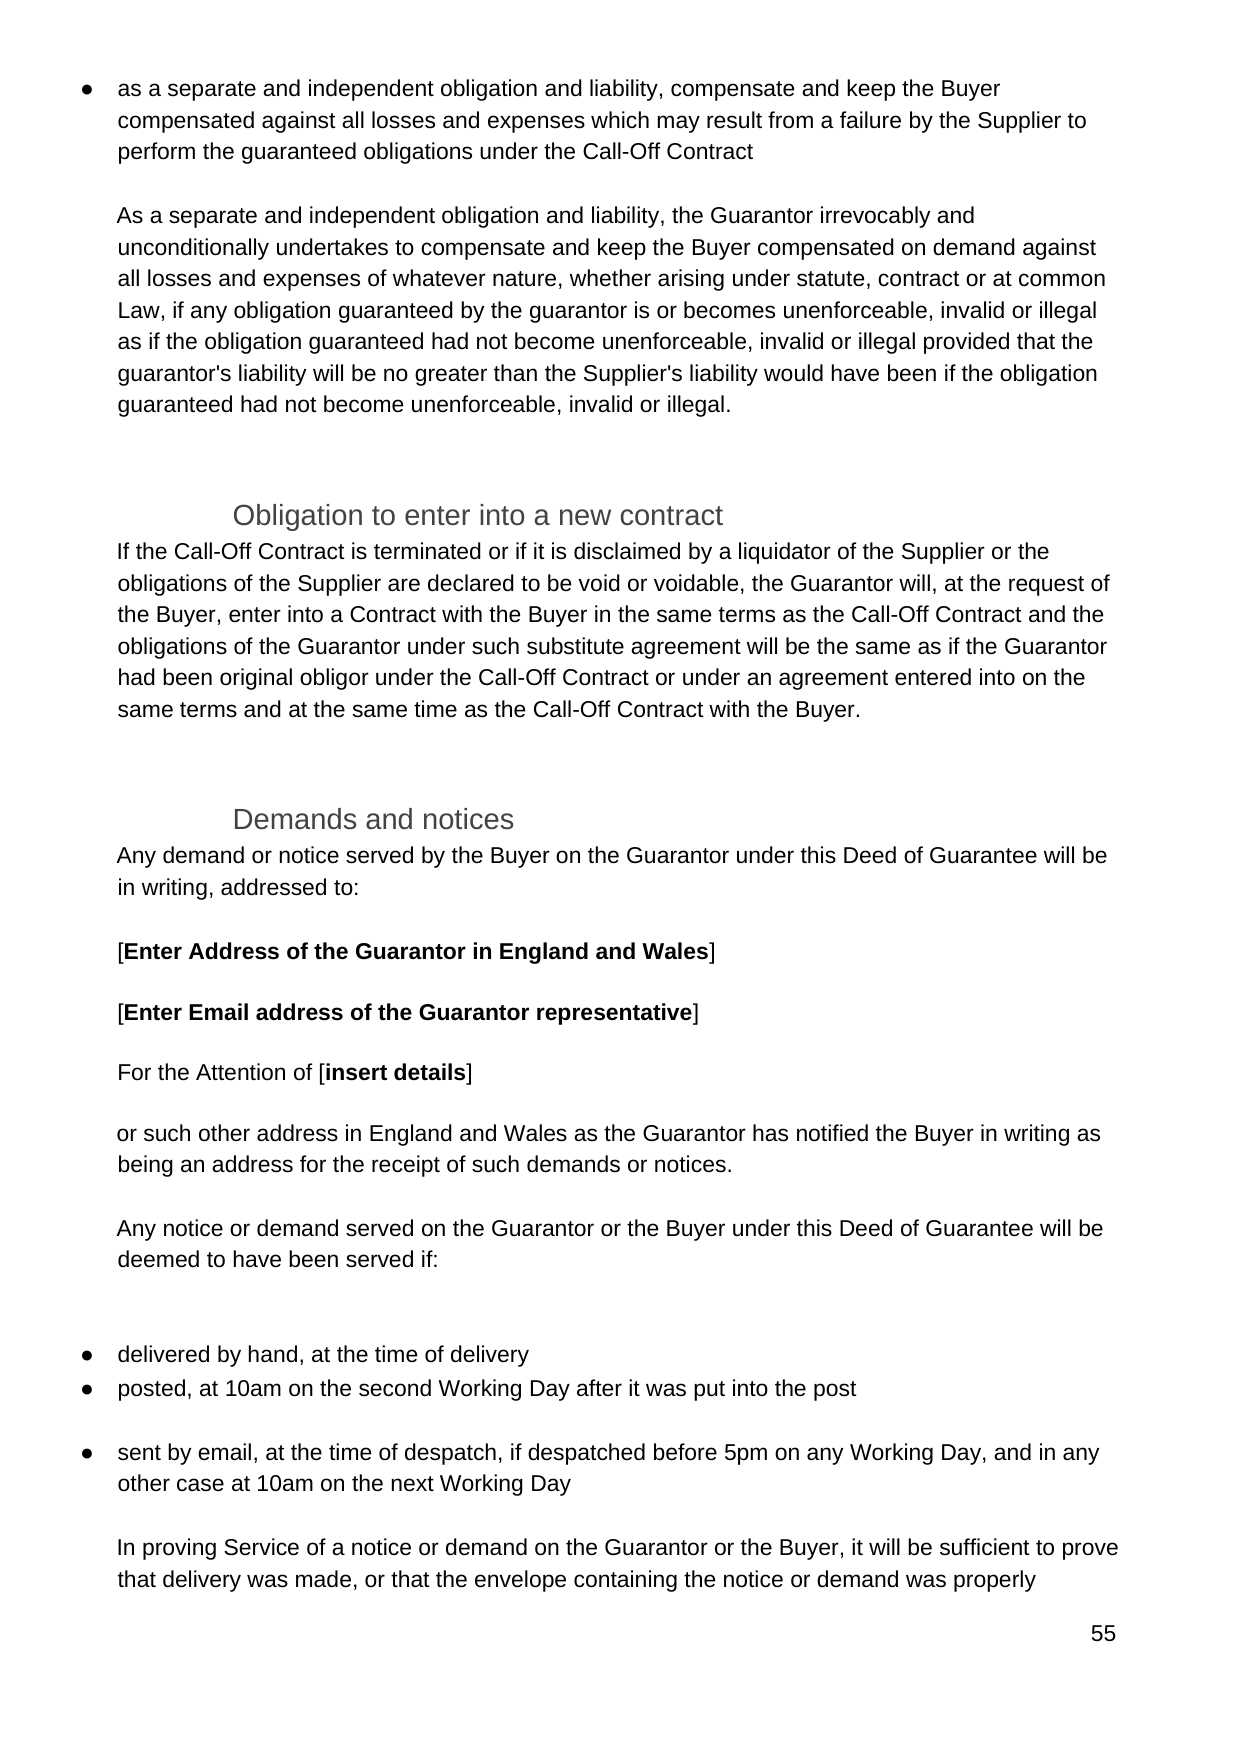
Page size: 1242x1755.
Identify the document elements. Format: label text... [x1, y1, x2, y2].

text [Enter Address of the Guarantor in England and Wales] [117, 938, 739, 964]
text or such other address in England and Wales as the Guarantor has notified the Buyer in writing as being an address for the receipt of such demands or notices. [116, 1119, 1121, 1177]
list as a separate and independent obligation and liability, compensate and keep the Buyer compensated against all losses and expenses which may result from a failure by the Supplier to perform the guaranteed obligations under the Call-Off Contract [80, 75, 1121, 164]
list posted, at 10am on the second Working Day after it was put into the post [80, 1375, 1121, 1401]
text In proving Service of a notice or demand on the Guarantor or the Buyer, it will be sufficient to prove that delivery was made, or that the envelope containing the notice or demand was properly [116, 1534, 1121, 1592]
text As a separate and independent obligation and liability, the Guarantor irrevocably and unconditionally undertakes to compensate and keep the Buyer compensated on demand against all losses and expenses of whatever nature, whether arising under statute, contract or at common Law, if any obligation guaranteed by the guarantor is or becomes unenforceable, invalid or illegal as if the obligation guaranteed had not become unenforceable, invalid or illegal provided that the guarantor's liability will be no greater than the Supplier's liability would have been if the obligation guaranteed had not become unenforceable, invalid or illegal. [116, 202, 1121, 418]
list sent by email, at the time of despatch, if despatched before 5pm on any Working Day, and in any other case at 10am on the next Working Day [80, 1439, 1121, 1497]
subtitle Demands and notices [116, 802, 1122, 836]
text Any demand or notice served by the Buyer on the Guarantor under this Deed of Guarantee will be in writing, addressed to: [116, 842, 1121, 900]
text Any notice or demand served on the Guarantor or the Buyer under this Deed of Guarantee will be deemed to have been served if: [116, 1215, 1121, 1273]
subtitle [Enter Email address of the Guarantor representative] For the Attention of [insert details] [117, 998, 739, 1085]
subtitle Obligation to enter into a new contract [116, 498, 1122, 531]
text If the Call-Off Contract is terminated or if it is disclaimed by a liquidator of the Supplier or the obligations of the Supplier are declared to be void or voidable, the Guarantor will, at the request of the Buyer, enter into a Contract with the Buyer in the same terms as the Call-Off Contract and the obligations of the Guarantor under such substitute agreement will be the same as if the Guarantor had been original obligor under the Call-Off Contract or under an agreement entered into on the same terms and at the same time as the Call-Off Contract with the Buyer. [116, 538, 1121, 722]
list delivered by hand, at the time of delivery [80, 1341, 1121, 1368]
